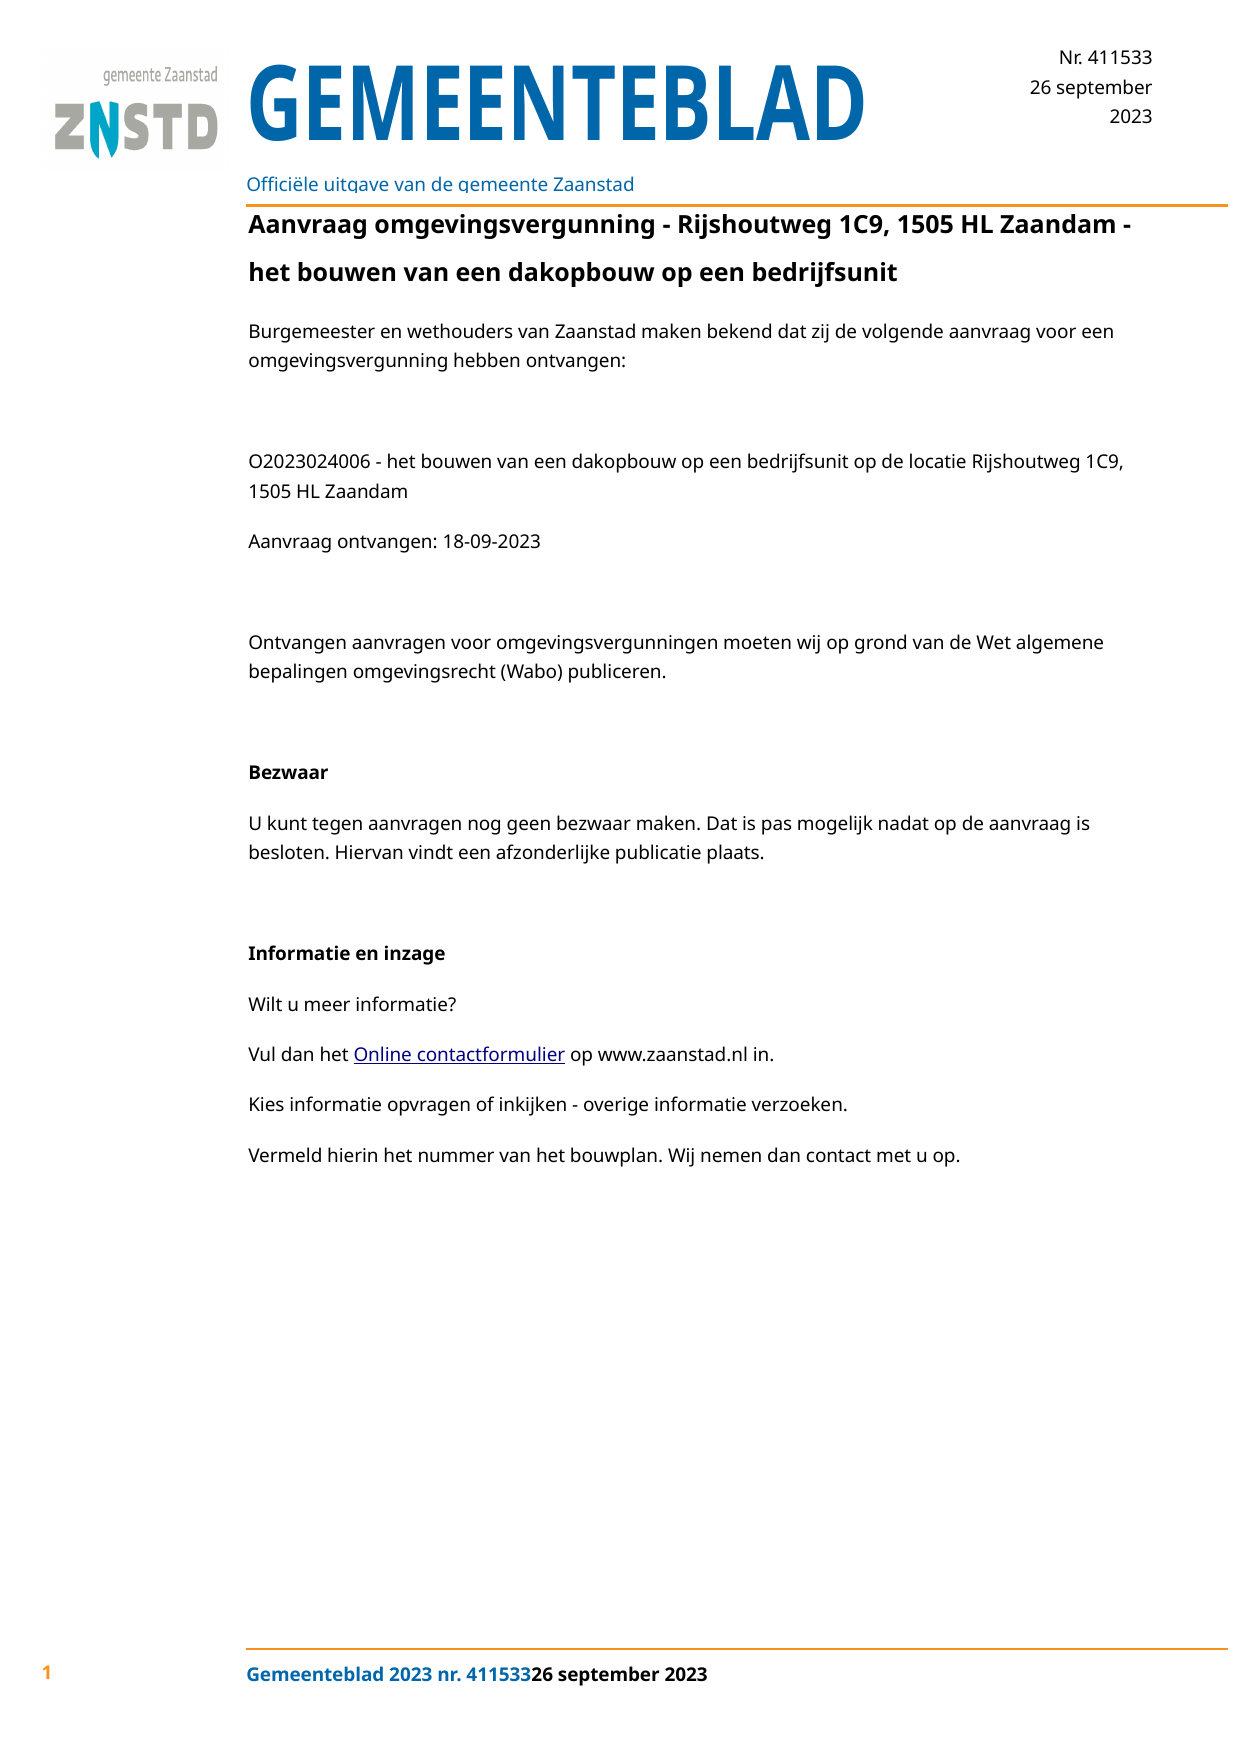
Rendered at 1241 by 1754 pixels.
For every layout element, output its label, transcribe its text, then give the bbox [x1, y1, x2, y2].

text Aanvraag omgevingsvergunning - Rijshoutweg 1C9, 1505 HL Zaandam - het bouwen van een dakopbouw op een bedrijfsunit [248, 207, 1152, 288]
text Wilt u meer informatie? [248, 991, 1152, 1017]
text Ontvangen aanvragen voor omgevingsvergunningen moeten wij op grond van de Wet algemene bepalingen omgevingsrecht (Wabo) publiceren. [248, 629, 1152, 684]
text Bezwaar [248, 759, 1152, 785]
text U kunt tegen aanvragen nog geen bezwaar maken. Dat is pas mogelijk nadat op de aanvraag is besloten. Hiervan vindt een afzonderlijke publicatie plaats. [248, 810, 1152, 865]
text Vul dan het Online contactformulier op www.zaanstad.nl in. [248, 1041, 1152, 1067]
text Burgemeester en wethouders van Zaanstad maken bekend dat zij de volgende aanvraag voor een omgevingsvergunning hebben ontvangen: [248, 318, 1152, 373]
text Vermeld hierin het nummer van het bouwplan. Wij nemen dan contact met u op. [248, 1142, 1152, 1168]
text Informatie en inzage [248, 940, 1152, 966]
text O2023024006 - het bouwen van een dakopbouw op een bedrijfsunit op de locatie Rijshoutweg 1C9, 1505 HL Zaandam [248, 448, 1152, 504]
text Aanvraag ontvangen: 18-09-2023 [248, 528, 1152, 554]
text Kies informatie opvragen of inkijken - overige informatie verzoeken. [248, 1092, 1152, 1117]
picture [41, 47, 231, 172]
